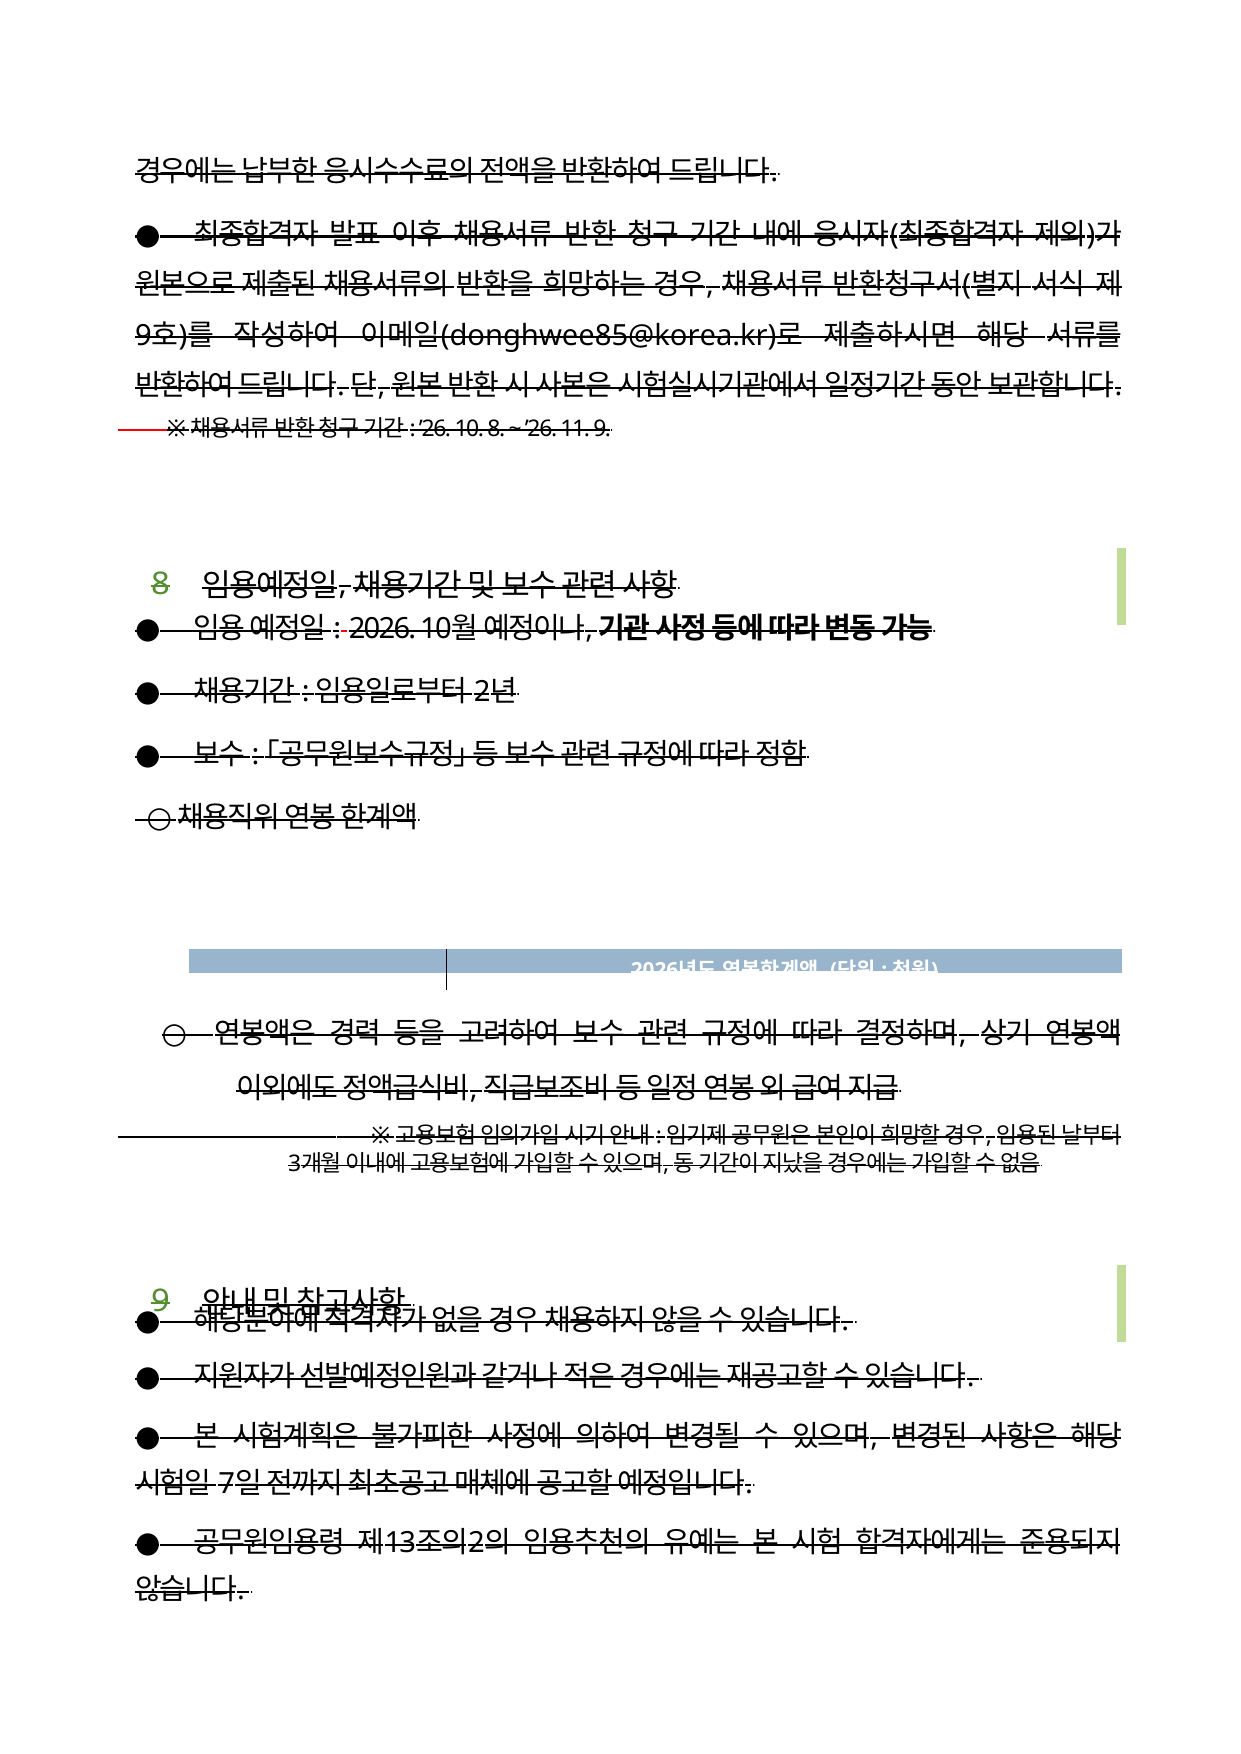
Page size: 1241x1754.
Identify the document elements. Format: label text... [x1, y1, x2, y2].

table_header 8 [118, 548, 192, 562]
text ○ 연봉액은 경력 등을 고려하여 보수 관련 규정에 따라 결정하며, 상기 연봉액 이외에도 정액급식비, 직급보조비 등 일정 연봉 외 급여 지급 [161, 1009, 1122, 1107]
list 최종합격자 발표 이후 채용서류 반환 청구 기간 내에 응시자(최종합격자 제외)가 원본으로 제출된 채용서류의 반환을 희망하는 경우, 채용서류 반환청구서(별지 서식 제9호)를 작성하여 이메일(donghwee85@korea.kr)로 제출하시면 해당 서류를 반환하여 드립니다. 단, 원본 반환 시 사본은 시험실시기관에서 일정기간 동안 보관합니다. [135, 211, 1122, 404]
text ※ 고용보험 임의가입 시기 안내 : 임기제 공무원은 본인이 희망할 경우, 임용된 날부터 3개월 이내에 고용보험에 가입할 수 있으며, 동 기간이 지났을 경우에는 가입할 수 없음 [118, 1120, 1122, 1178]
list 임용 예정일 : 2026. 10월 예정이나, 기관 사정 등에 따라 변동 가능 [135, 605, 1122, 647]
list 지원자가 선발예정인원과 같거나 적은 경우에는 재공고할 수 있습니다. [135, 1353, 1122, 1395]
text ○ 채용직위 연봉 한계액 [135, 794, 1122, 836]
list 보수 : ｢공무원보수규정｣ 등 보수 관련 규정에 따라 정함 [135, 731, 1122, 773]
table_header 임용예정일, 채용기간 및 보수 관련 사항 [192, 548, 1117, 562]
list 채용기간 : 임용일로부터 2년 [135, 668, 1122, 710]
list 경우에는 납부한 응시수수료의 전액을 반환하여 드립니다. [135, 148, 1122, 190]
list 공무원임용령 제13조의2의 임용추천의 유예는 본 시험 합격자에게는 준용되지 않습니다. [135, 1519, 1122, 1608]
table_header 9 [118, 1265, 192, 1279]
text ※ 채용서류 반환 청구 기간 : ’26. 10. 8. ~ ’26. 11. 9. [118, 412, 1122, 442]
table_header 구 분 [189, 949, 446, 973]
list 본 시험계획은 불가피한 사정에 의하여 변경될 수 있으며, 변경된 사항은 해당 시험일 7일 전까지 최초공고 매체에 공고할 예정입니다. [135, 1412, 1122, 1502]
list 해당분야에 적격자가 없을 경우 채용하지 않을 수 있습니다. [135, 1296, 1117, 1338]
table_header 안내 및 참고사항 [192, 1265, 1117, 1279]
table_header 2026년도 연봉한계액 (단위 : 천원) [447, 949, 1122, 973]
